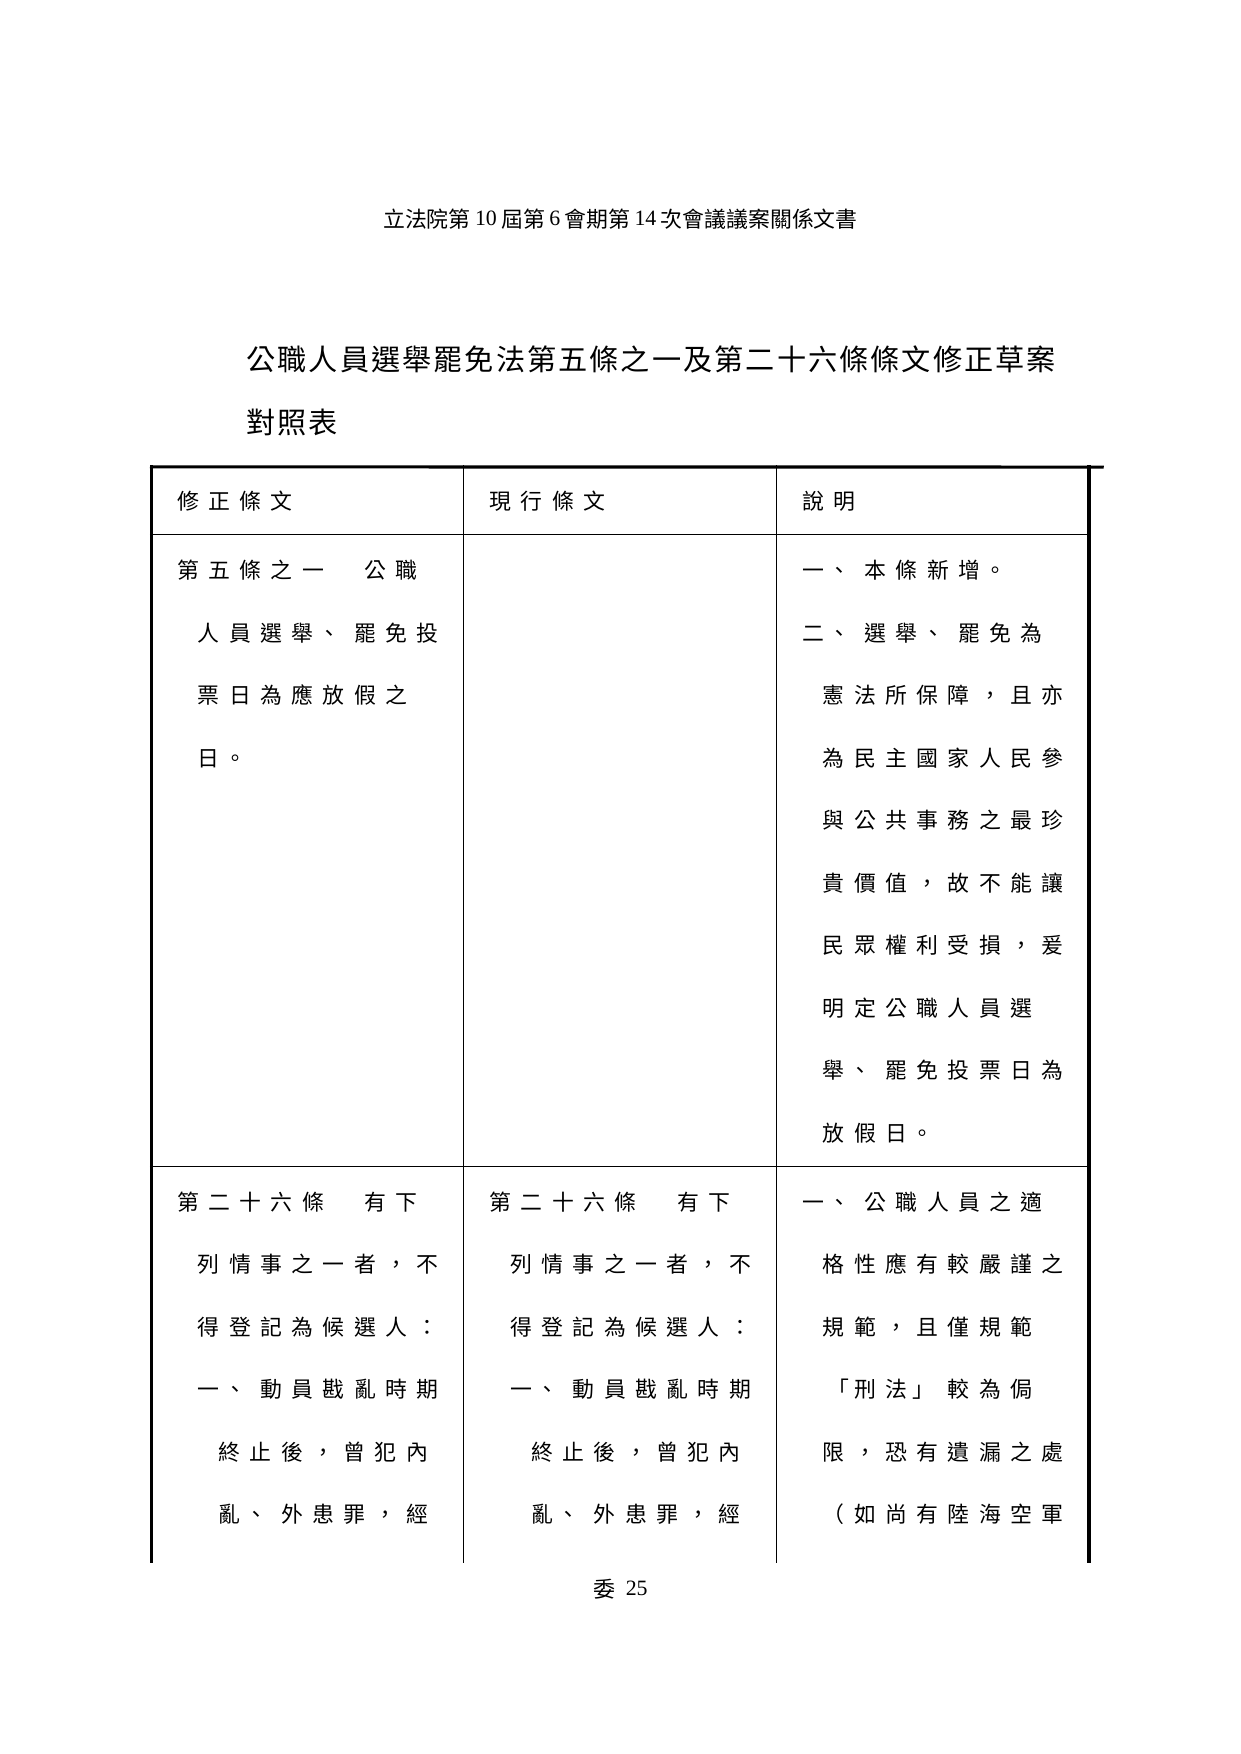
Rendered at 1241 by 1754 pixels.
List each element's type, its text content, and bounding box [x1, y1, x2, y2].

table_cell 第二十六條 有下列情事之一者，不得登記為候選人： 一、動員戡亂時期終止後，曾犯內亂、外患罪，經 [153, 1167, 463, 1563]
table_header 公職人員選舉罷免法第五條之一及第二十六條條文修正草案對照表 [151, 313, 1089, 465]
table_cell 第二十六條 有下列情事之一者，不得登記為候選人： 一、動員戡亂時期終止後，曾犯內亂、外患罪，經 [464, 1167, 776, 1563]
table_cell 第五條之一 公職人員選舉、罷免投票日為應放假之日。 [153, 535, 463, 1166]
table_cell 說明 [777, 469, 1087, 534]
table_cell 現行條文 [464, 469, 776, 534]
table_cell 一、本條新增。 二、選舉、罷免為憲法所保障，且亦為民主國家人民參與公共事務之最珍貴價值，故不能讓民眾權利受損，爰明定公職人員選舉、罷免投票日為放假日。 [777, 535, 1087, 1166]
table_cell 一、公職人員之適格性應有較嚴謹之規範，且僅規範「刑法」較為侷限，恐有遺漏之處（如尚有陸海空軍 [777, 1167, 1087, 1563]
table_cell [464, 535, 776, 1166]
table_cell 修正條文 [153, 469, 463, 534]
